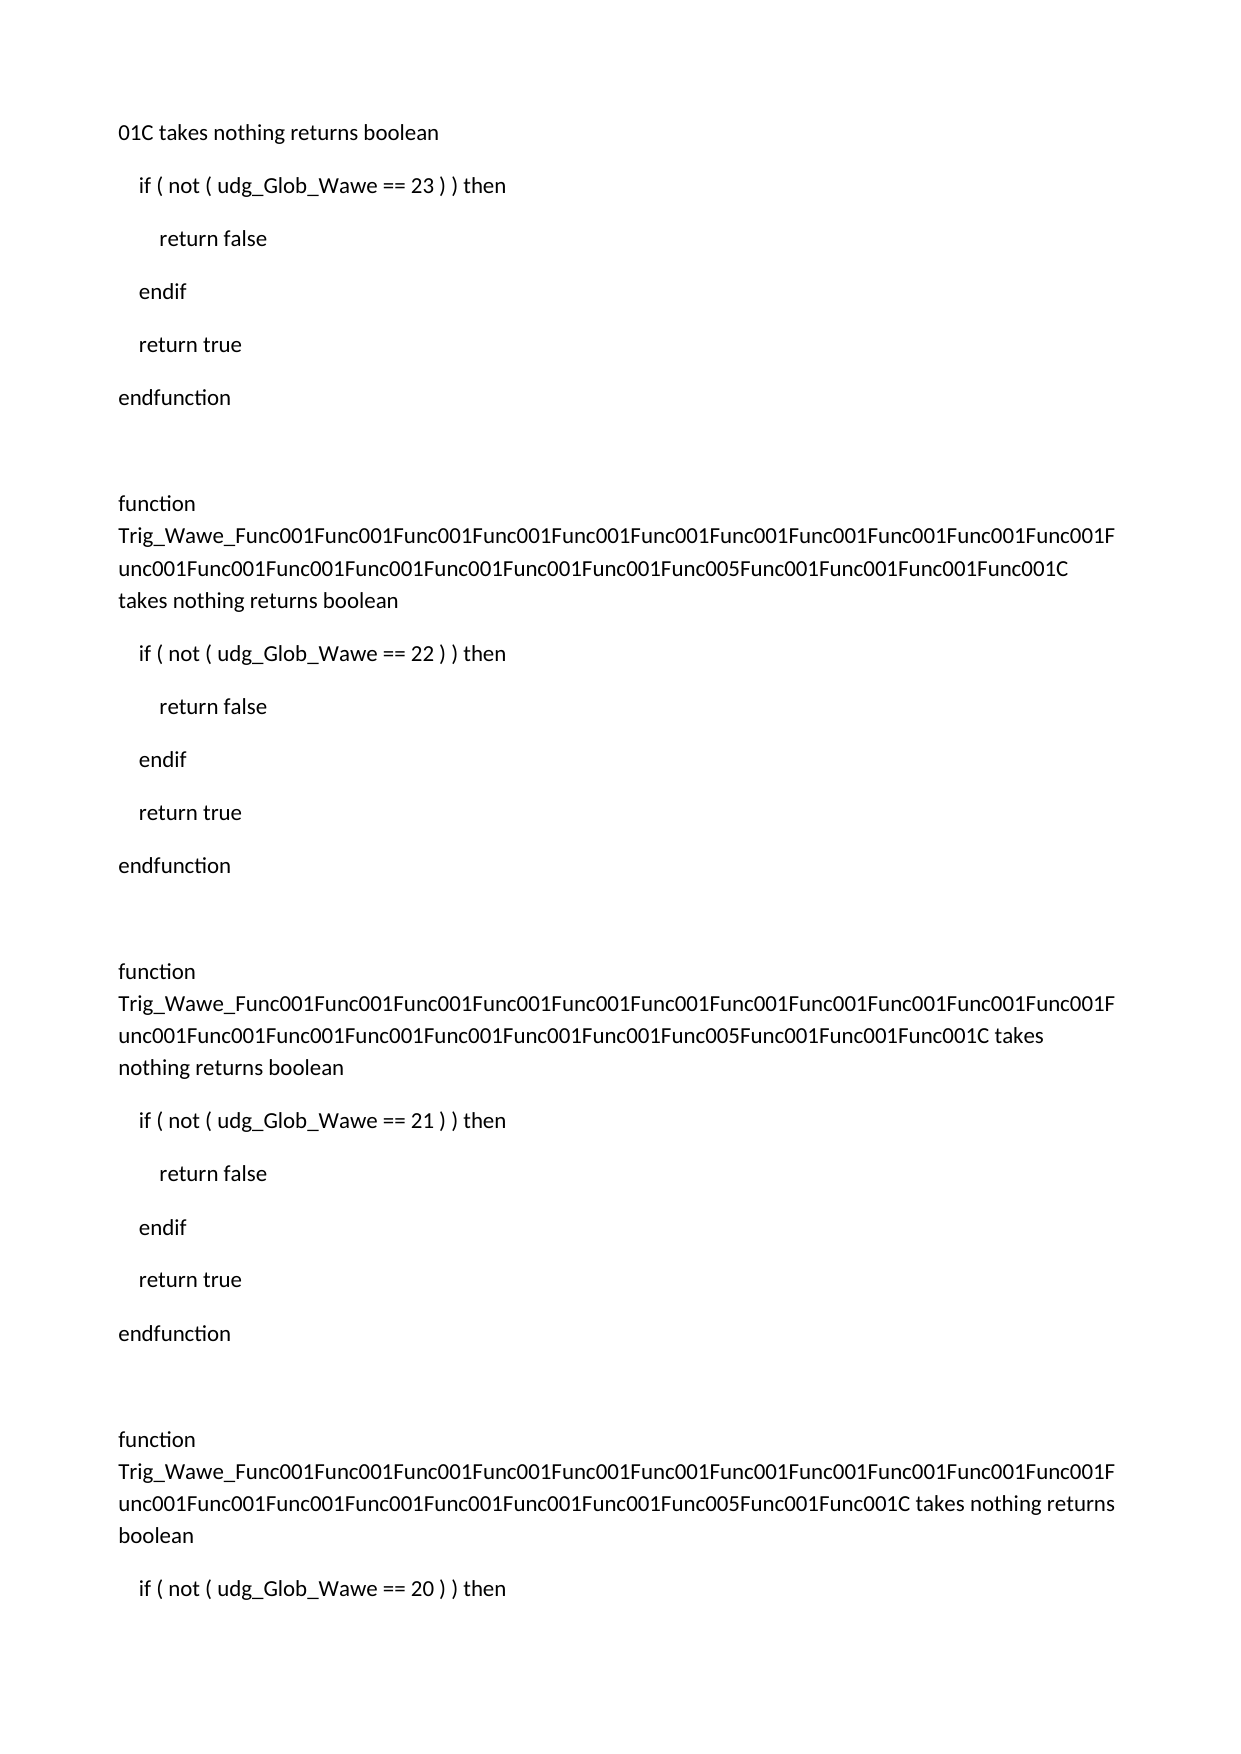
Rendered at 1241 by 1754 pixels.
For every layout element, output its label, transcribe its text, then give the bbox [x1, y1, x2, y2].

text if ( not ( udg_Glob_Wawe == 21 ) ) then [118, 1107, 1122, 1134]
text return false [118, 692, 1122, 720]
text endfunction [118, 383, 1122, 411]
text function Trig_Wawe_Func001Func001Func001Func001Func001Func001Func001Func001Func001Func001Func001Func001Func001Func001Func001Func001Func001Func001Func005Func001Func001C takes nothing returns boolean [118, 1425, 1122, 1549]
text endfunction [118, 1319, 1122, 1347]
text function Trig_Wawe_Func001Func001Func001Func001Func001Func001Func001Func001Func001Func001Func001Func001Func001Func001Func001Func001Func001Func001Func005Func001Func001Func001Func001C takes nothing returns boolean [118, 489, 1122, 614]
text return false [118, 224, 1122, 252]
text endif [118, 745, 1122, 773]
text return true [118, 1266, 1122, 1294]
text return false [118, 1159, 1122, 1188]
text endif [118, 277, 1122, 305]
text function Trig_Wawe_Func001Func001Func001Func001Func001Func001Func001Func001Func001Func001Func001Func001Func001Func001Func001Func001Func001Func001Func005Func001Func001Func001C takes nothing returns boolean [118, 957, 1122, 1082]
text if ( not ( udg_Glob_Wawe == 20 ) ) then [118, 1574, 1122, 1602]
text return true [118, 330, 1122, 358]
text if ( not ( udg_Glob_Wawe == 23 ) ) then [118, 171, 1122, 199]
text endif [118, 1213, 1122, 1241]
text if ( not ( udg_Glob_Wawe == 22 ) ) then [118, 639, 1122, 667]
text 01C takes nothing returns boolean [118, 118, 1122, 146]
text endfunction [118, 851, 1122, 879]
text return true [118, 798, 1122, 826]
